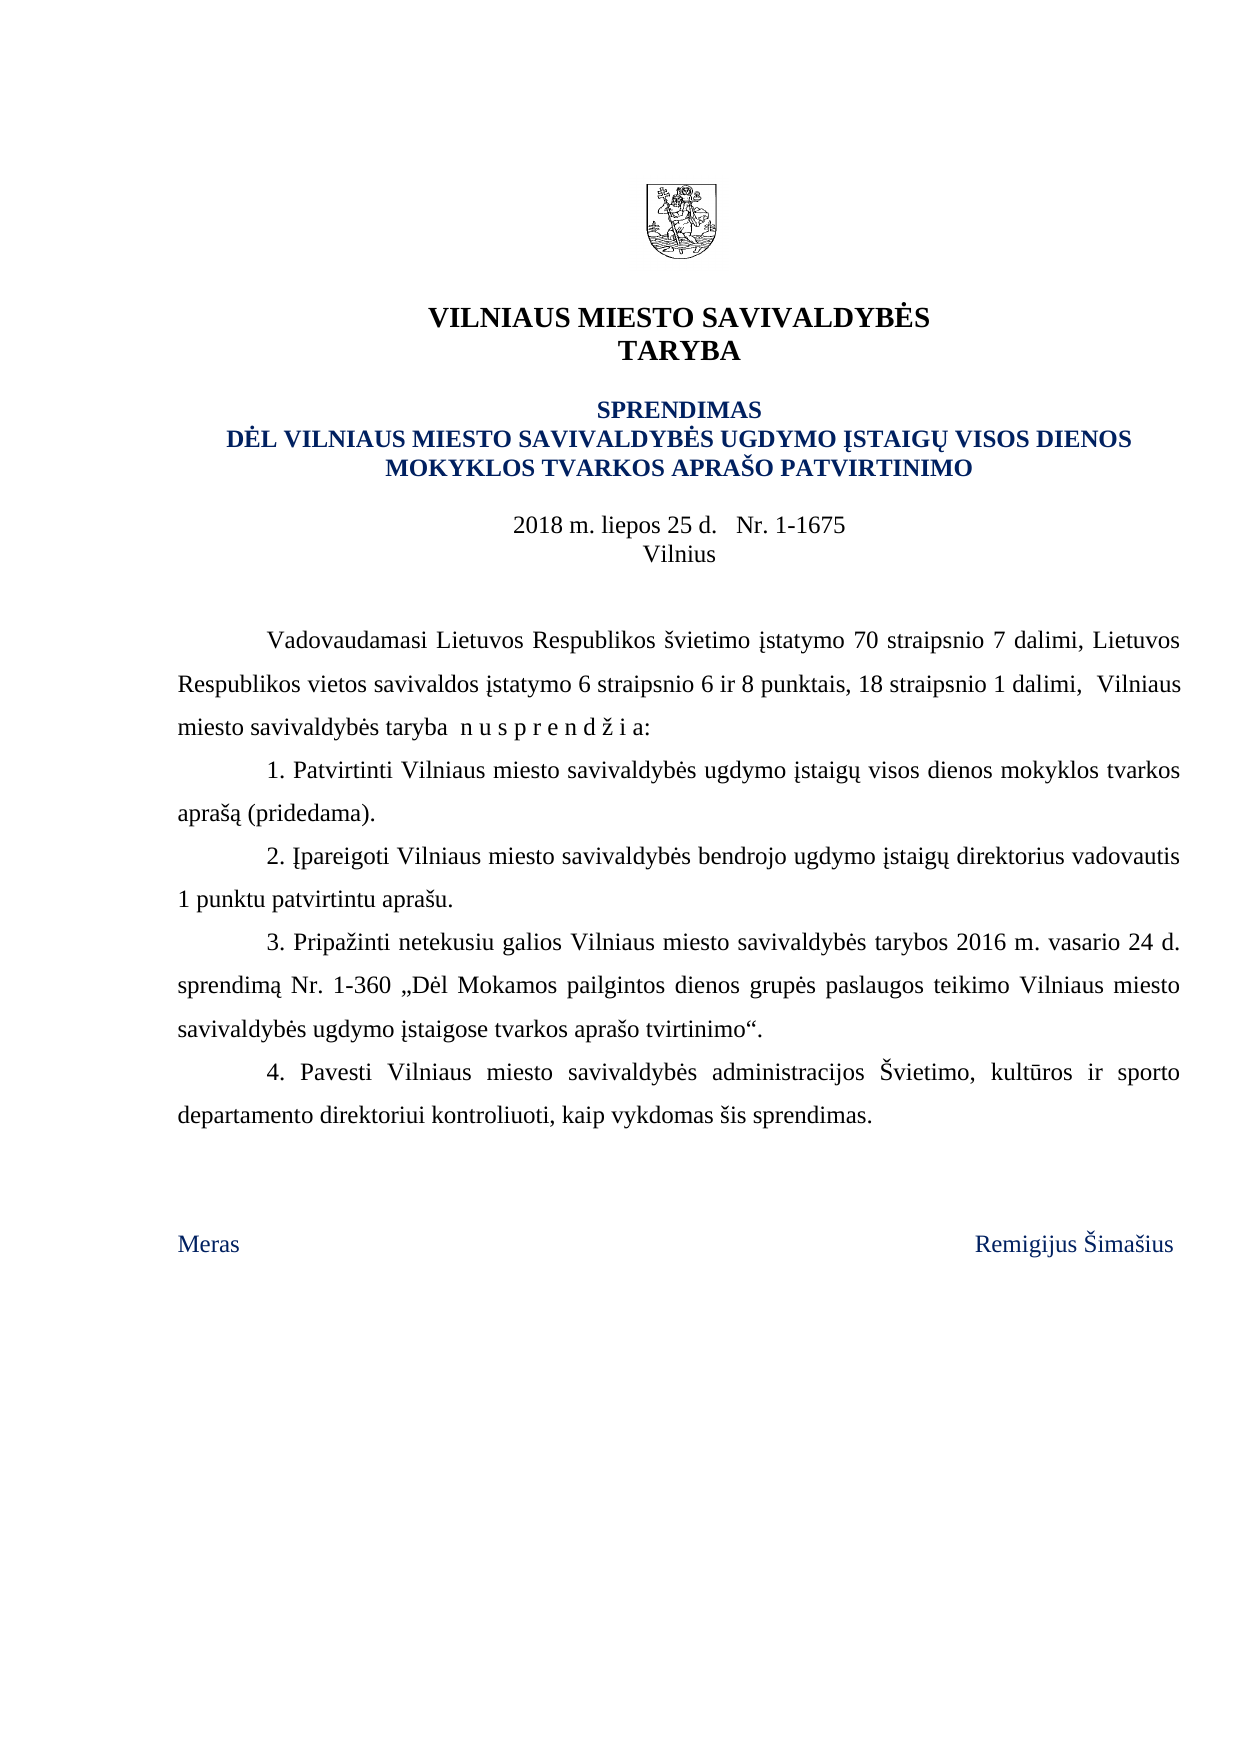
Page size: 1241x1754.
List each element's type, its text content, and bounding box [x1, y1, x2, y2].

text SPRENDIMAS [177, 396, 1181, 424]
text Meras Remigijus Šimašius [177, 1229, 1181, 1258]
text Vilnius [177, 539, 1181, 568]
text VILNIAUS MIESTO SAVIVALDYBĖS [177, 300, 1181, 333]
text 4. Pavesti Vilniaus miesto savivaldybės administracijos Švietimo, kultūros ir sporto departamento direktoriui kontroliuoti, kaip vykdomas šis sprendimas. [177, 1057, 1181, 1129]
text 1. Patvirtinti Vilniaus miesto savivaldybės ugdymo įstaigų visos dienos mokyklos tvarkos aprašą (pridedama). [177, 755, 1181, 827]
text TARYBA [177, 333, 1181, 367]
text 2018 m. liepos 25 d. Nr. 1-1675 [177, 511, 1181, 539]
text DĖL VILNIAUS MIESTO SAVIVALDYBĖS UGDYMO ĮSTAIGŲ VISOS DIENOS MOKYKLOS TVARKOS APRAŠO PATVIRTINIMO [177, 424, 1181, 482]
text Vadovaudamasi Lietuvos Respublikos švietimo įstatymo 70 straipsnio 7 dalimi, Lietuvos Respublikos vietos savivaldos įstatymo 6 straipsnio 6 ir 8 punktais, 18 straipsnio 1 dalimi, Vilniaus miesto savivaldybės taryba n u s p r e n d ž i a: [177, 626, 1181, 741]
text 3. Pripažinti netekusiu galios Vilniaus miesto savivaldybės tarybos 2016 m. vasario 24 d. sprendimą Nr. 1-360 „Dėl Mokamos pailgintos dienos grupės paslaugos teikimo Vilniaus miesto savivaldybės ugdymo įstaigose tvarkos aprašo tvirtinimo“. [177, 927, 1181, 1042]
text 2. Įpareigoti Vilniaus miesto savivaldybės bendrojo ugdymo įstaigų direktorius vadovautis 1 punktu patvirtintu aprašu. [177, 841, 1181, 913]
